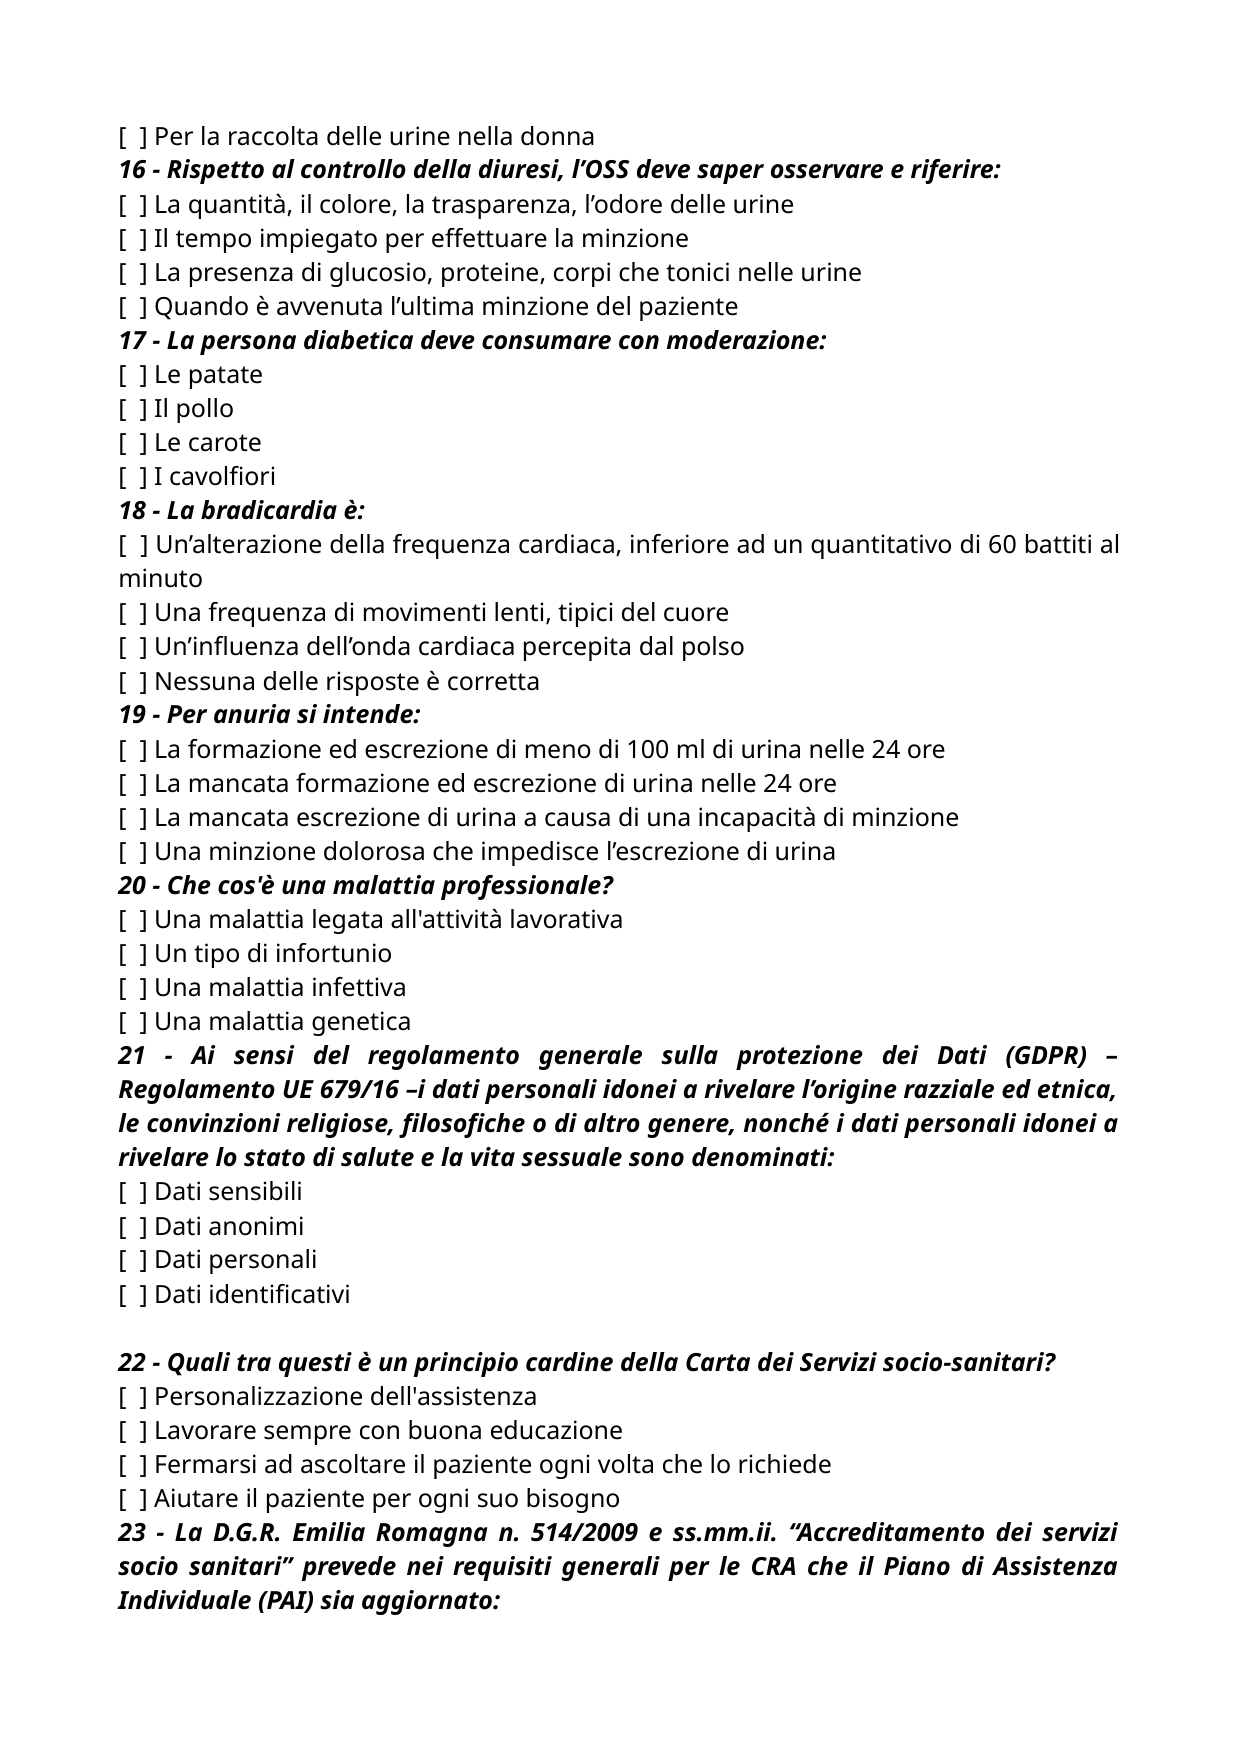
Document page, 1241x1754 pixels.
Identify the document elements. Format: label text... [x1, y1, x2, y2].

text 21 - Ai sensi del regolamento generale sulla protezione dei Dati (GDPR) – Regolamento UE 679/16 –i dati personali idonei a rivelare l’origine razziale ed etnica, le convinzioni religiose, filosofiche o di altro genere, nonché i dati personali idonei a rivelare lo stato di salute e la vita sessuale sono denominati: [118, 1038, 1122, 1174]
text [ ] Dati identificativi [118, 1276, 1122, 1310]
text [ ] Personalizzazione dell'assistenza [118, 1378, 1122, 1412]
text 20 - Che cos'è una malattia professionale? [118, 867, 1122, 902]
text [ ] Le carote [118, 425, 1122, 459]
text [ ] Un’influenza dell’onda cardiaca percepita dal polso [118, 629, 1122, 663]
text [ ] La mancata formazione ed escrezione di urina nelle 24 ore [118, 765, 1122, 799]
text [ ] I cavolfiori [118, 459, 1122, 493]
text [ ] Un tipo di infortunio [118, 936, 1122, 970]
text [ ] Dati anonimi [118, 1208, 1122, 1242]
text [ ] Il pollo [118, 391, 1122, 425]
text 23 - La D.G.R. Emilia Romagna n. 514/2009 e ss.mm.ii. “Accreditamento dei servizi socio sanitari” prevede nei requisiti generali per le CRA che il Piano di Assistenza Individuale (PAI) sia aggiornato: [118, 1515, 1122, 1617]
text [ ] Per la raccolta delle urine nella donna [118, 118, 1122, 152]
text 16 - Rispetto al controllo della diuresi, l’OSS deve saper osservare e riferire: [118, 152, 1122, 186]
text [ ] Quando è avvenuta l’ultima minzione del paziente [118, 288, 1122, 322]
text [ ] La mancata escrezione di urina a causa di una incapacità di minzione [118, 799, 1122, 833]
text 19 - Per anuria si intende: [118, 697, 1122, 731]
text [ ] Una malattia genetica [118, 1004, 1122, 1038]
text [ ] Le patate [118, 357, 1122, 391]
text [ ] Lavorare sempre con buona educazione [118, 1412, 1122, 1447]
text [ ] Aiutare il paziente per ogni suo bisogno [118, 1481, 1122, 1515]
text [ ] La quantità, il colore, la trasparenza, l’odore delle urine [118, 186, 1122, 220]
text [ ] Una minzione dolorosa che impedisce l’escrezione di urina [118, 833, 1122, 867]
text [ ] Dati sensibili [118, 1174, 1122, 1208]
text 17 - La persona diabetica deve consumare con moderazione: [118, 322, 1122, 357]
text 22 - Quali tra questi è un principio cardine della Carta dei Servizi socio-sanitari? [118, 1344, 1122, 1378]
text [ ] Un’alterazione della frequenza cardiaca, inferiore ad un quantitativo di 60 battiti al minuto [118, 527, 1122, 595]
text [ ] Nessuna delle risposte è corretta [118, 663, 1122, 697]
text [ ] Fermarsi ad ascoltare il paziente ogni volta che lo richiede [118, 1447, 1122, 1481]
text [ ] Il tempo impiegato per effettuare la minzione [118, 220, 1122, 254]
text [ ] Una frequenza di movimenti lenti, tipici del cuore [118, 595, 1122, 629]
text [ ] Una malattia legata all'attività lavorativa [118, 902, 1122, 936]
text [ ] Una malattia infettiva [118, 970, 1122, 1004]
text 18 - La bradicardia è: [118, 493, 1122, 527]
text [ ] La presenza di glucosio, proteine, corpi che tonici nelle urine [118, 254, 1122, 288]
text [ ] La formazione ed escrezione di meno di 100 ml di urina nelle 24 ore [118, 731, 1122, 765]
text [ ] Dati personali [118, 1242, 1122, 1276]
